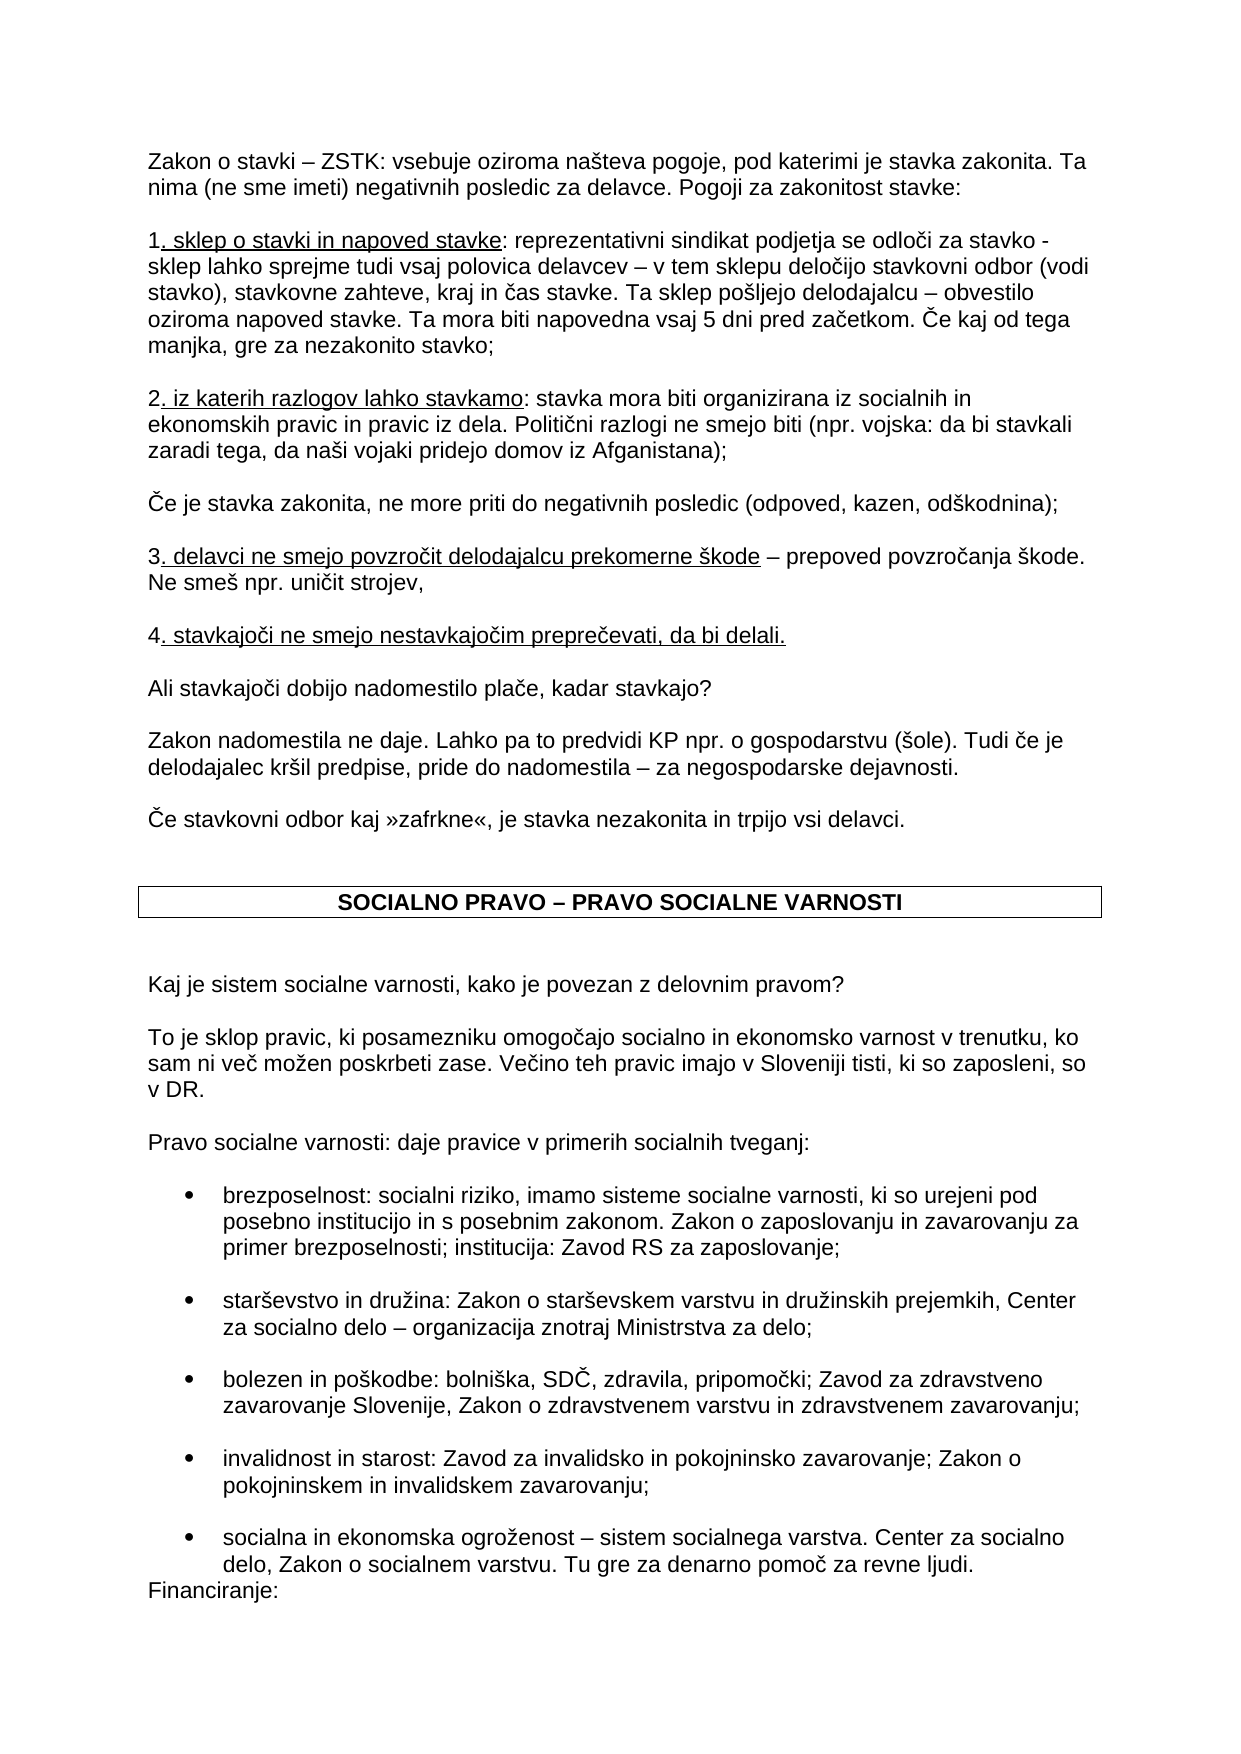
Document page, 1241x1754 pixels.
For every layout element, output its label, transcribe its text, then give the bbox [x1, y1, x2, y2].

text Kaj je sistem socialne varnosti, kako je povezan z delovnim pravom? [148, 971, 1093, 997]
text SOCIALNO PRAVO – PRAVO SOCIALNE VARNOSTI [139, 887, 1101, 917]
text Če je stavka zakonita, ne more priti do negativnih posledic (odpoved, kazen, odškodnina); [148, 490, 1093, 517]
list invalidnost in starost: Zavod za invalidsko in pokojninsko zavarovanje; Zakon o pokojninskem in invalidskem zavarovanju; [185, 1445, 1093, 1498]
list bolezen in poškodbe: bolniška, SDČ, zdravila, pripomočki; Zavod za zdravstveno zavarovanje Slovenije, Zakon o zdravstvenem varstvu in zdravstvenem zavarovanju; [185, 1366, 1093, 1419]
list starševstvo in družina: Zakon o starševskem varstvu in družinskih prejemkih, Center za socialno delo – organizacija znotraj Ministrstva za delo; [185, 1287, 1093, 1340]
text Zakon nadomestila ne daje. Lahko pa to predvidi KP npr. o gospodarstvu (šole). Tudi če je delodajalec kršil predpise, pride do nadomestila – za negospodarske dejavnosti. [148, 727, 1093, 780]
text 3. delavci ne smejo povzročit delodajalcu prekomerne škode – prepoved povzročanja škode. Ne smeš npr. uničit strojev, [148, 543, 1093, 596]
list brezposelnost: socialni riziko, imamo sisteme socialne varnosti, ki so urejeni pod posebno institucijo in s posebnim zakonom. Zakon o zaposlovanju in zavarovanju za primer brezposelnosti; institucija: Zavod RS za zaposlovanje; [185, 1182, 1093, 1261]
text Ali stavkajoči dobijo nadomestilo plače, kadar stavkajo? [148, 675, 1093, 701]
list socialna in ekonomska ogroženost – sistem socialnega varstva. Center za socialno delo, Zakon o socialnem varstvu. Tu gre za denarno pomoč za revne ljudi. [185, 1524, 1093, 1577]
text 4. stavkajoči ne smejo nestavkajočim preprečevati, da bi delali. [148, 622, 1093, 648]
text 2. iz katerih razlogov lahko stavkamo: stavka mora biti organizirana iz socialnih in ekonomskih pravic in pravic iz dela. Politični razlogi ne smejo biti (npr. vojska: da bi stavkali zaradi tega, da naši vojaki pridejo domov iz Afganistana); [148, 385, 1093, 464]
text Pravo socialne varnosti: daje pravice v primerih socialnih tveganj: [148, 1129, 1093, 1155]
text Financiranje: [148, 1577, 1093, 1603]
text Zakon o stavki – ZSTK: vsebuje oziroma našteva pogoje, pod katerimi je stavka zakonita. Ta nima (ne sme imeti) negativnih posledic za delavce. Pogoji za zakonitost stavke: [148, 148, 1093, 200]
text 1. sklep o stavki in napoved stavke: reprezentativni sindikat podjetja se odloči za stavko - sklep lahko sprejme tudi vsaj polovica delavcev – v tem sklepu deločijo stavkovni odbor (vodi stavko), stavkovne zahteve, kraj in čas stavke. Ta sklep pošljejo delodajalcu – obvestilo oziroma napoved stavke. Ta mora biti napovedna vsaj 5 dni pred začetkom. Če kaj od tega manjka, gre za nezakonito stavko; [148, 227, 1093, 358]
text To je sklop pravic, ki posamezniku omogočajo socialno in ekonomsko varnost v trenutku, ko sam ni več možen poskrbeti zase. Večino teh pravic imajo v Sloveniji tisti, ki so zaposleni, so v DR. [148, 1023, 1093, 1103]
text Če stavkovni odbor kaj »zafrkne«, je stavka nezakonita in trpijo vsi delavci. [148, 806, 1093, 833]
